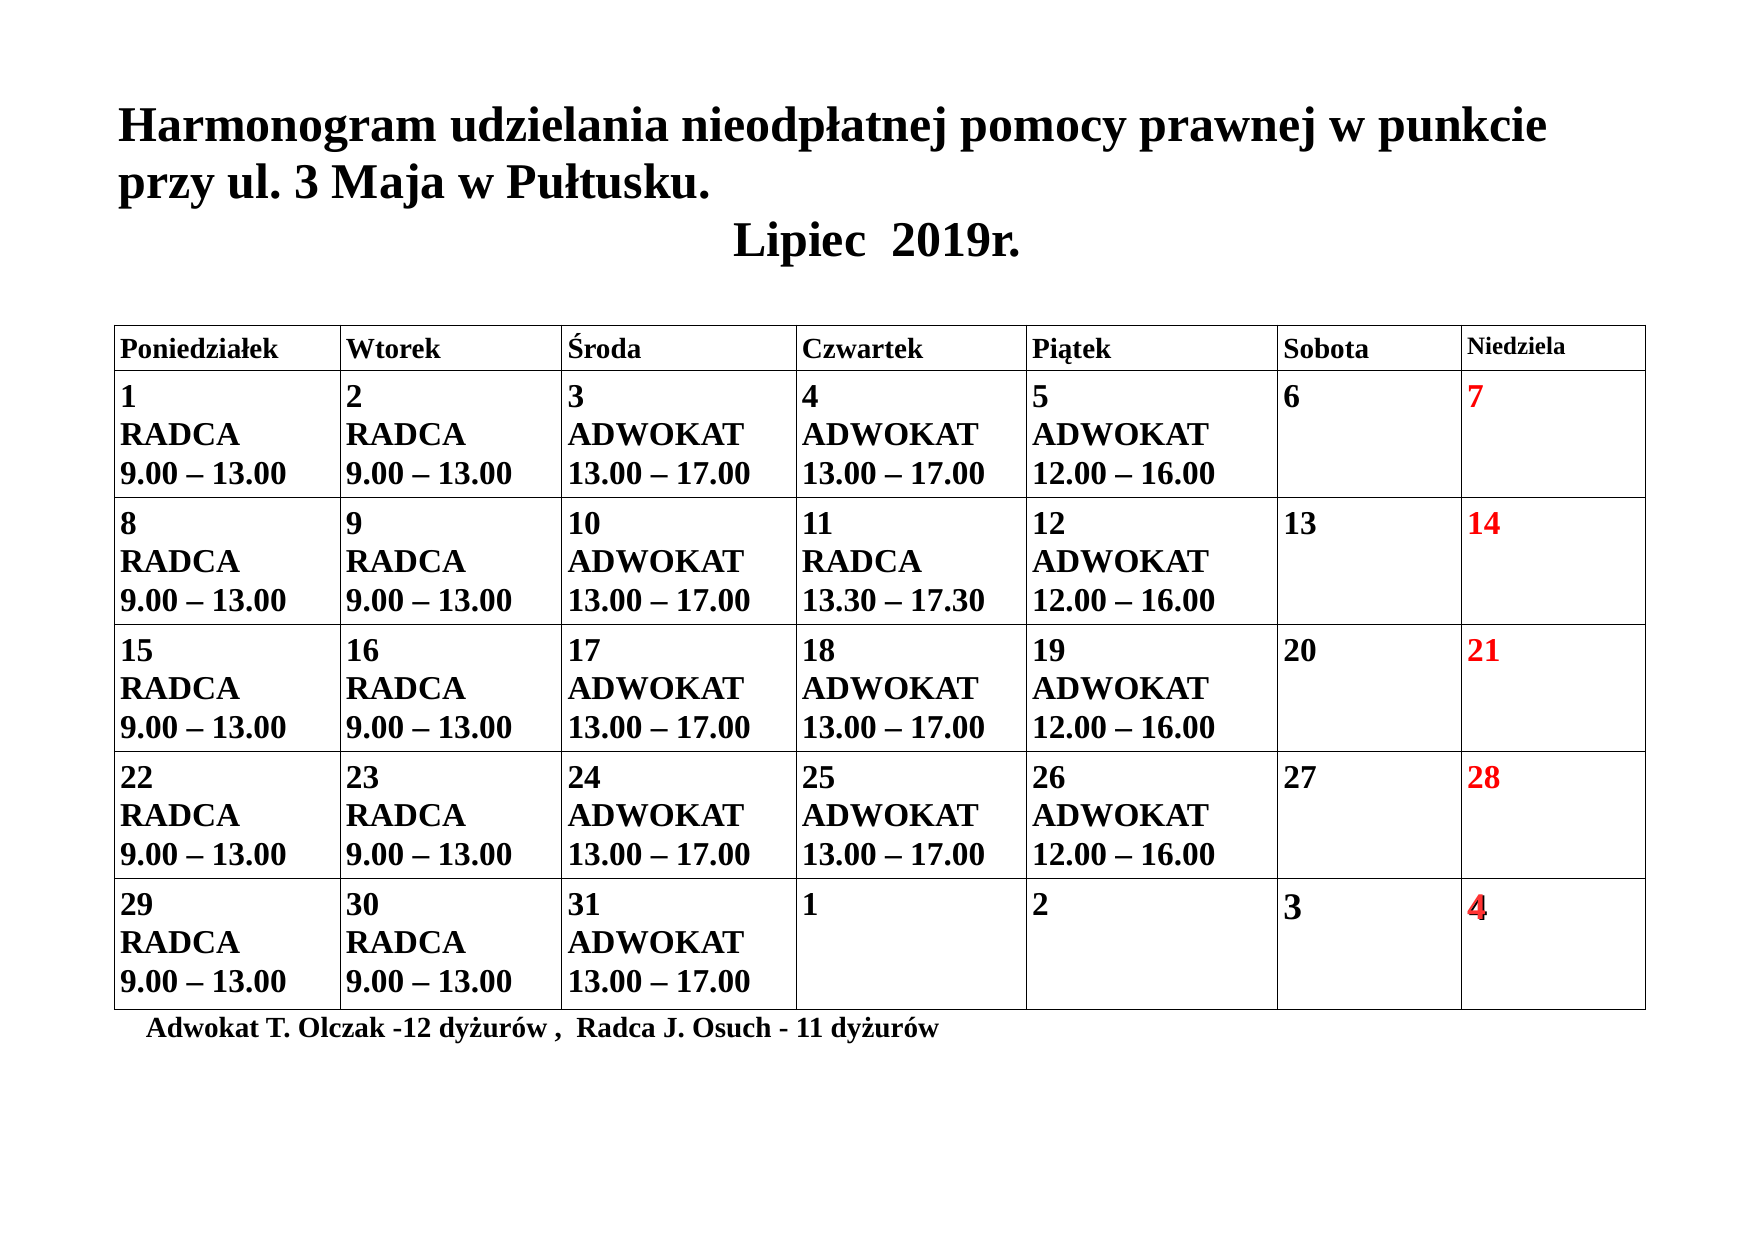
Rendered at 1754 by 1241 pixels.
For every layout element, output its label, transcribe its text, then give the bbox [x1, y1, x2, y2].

text Harmonogram udzielania nieodpłatnej pomocy prawnej w punkcie przy ul. 3 Maja w Pułtusku. [118, 94, 1636, 209]
table_header Środa [562, 326, 796, 370]
table_cell 22 RADCA 9.00 – 13.00 [115, 752, 340, 878]
table_cell 30 RADCA 9.00 – 13.00 [341, 879, 561, 1009]
table_cell 24 ADWOKAT 13.00 – 17.00 [562, 752, 796, 878]
table_cell 9 RADCA 9.00 – 13.00 [341, 498, 561, 624]
table_cell 16 RADCA 9.00 – 13.00 [341, 625, 561, 751]
table_cell 11 RADCA 13.30 – 17.30 [797, 498, 1026, 624]
table_cell 4 [1462, 879, 1645, 1009]
table_cell 26 ADWOKAT 12.00 – 16.00 [1027, 752, 1277, 878]
table_cell 19 ADWOKAT 12.00 – 16.00 [1027, 625, 1277, 751]
table_cell 1 [797, 879, 1026, 1009]
table_cell 3 ADWOKAT 13.00 – 17.00 [562, 371, 796, 497]
table_cell 15 RADCA 9.00 – 13.00 [115, 625, 340, 751]
table_header Niedziela [1462, 326, 1645, 370]
table_cell 7 [1462, 371, 1645, 497]
table_cell 27 [1278, 752, 1461, 878]
table_cell 20 [1278, 625, 1461, 751]
text Lipiec 2019r. [118, 209, 1636, 267]
table_cell 18 ADWOKAT 13.00 – 17.00 [797, 625, 1026, 751]
table_cell 2 RADCA 9.00 – 13.00 [341, 371, 561, 497]
table_cell 31 ADWOKAT 13.00 – 17.00 [562, 879, 796, 1009]
table_cell 17 ADWOKAT 13.00 – 17.00 [562, 625, 796, 751]
table_header Czwartek [797, 326, 1026, 370]
text Adwokat T. Olczak -12 dyżurów , Radca J. Osuch - 11 dyżurów [118, 1010, 1636, 1043]
table_cell 5 ADWOKAT 12.00 – 16.00 [1027, 371, 1277, 497]
table_cell 25 ADWOKAT 13.00 – 17.00 [797, 752, 1026, 878]
table_cell 14 [1462, 498, 1645, 624]
table_cell 29 RADCA 9.00 – 13.00 [115, 879, 340, 1009]
table_cell 12 ADWOKAT 12.00 – 16.00 [1027, 498, 1277, 624]
table_cell 13 [1278, 498, 1461, 624]
table_cell 21 [1462, 625, 1645, 751]
table_cell 2 [1027, 879, 1277, 1009]
table_header Wtorek [341, 326, 561, 370]
table_cell 6 [1278, 371, 1461, 497]
table_cell 1 RADCA 9.00 – 13.00 [115, 371, 340, 497]
table_header Piątek [1027, 326, 1277, 370]
table_cell 23 RADCA 9.00 – 13.00 [341, 752, 561, 878]
table_header Poniedziałek [115, 326, 340, 370]
table_cell 8 RADCA 9.00 – 13.00 [115, 498, 340, 624]
table_header Sobota [1278, 326, 1461, 370]
table_cell 3 [1278, 879, 1461, 1009]
table_cell 10 ADWOKAT 13.00 – 17.00 [562, 498, 796, 624]
table_cell 28 [1462, 752, 1645, 878]
table_cell 4 ADWOKAT 13.00 – 17.00 [797, 371, 1026, 497]
